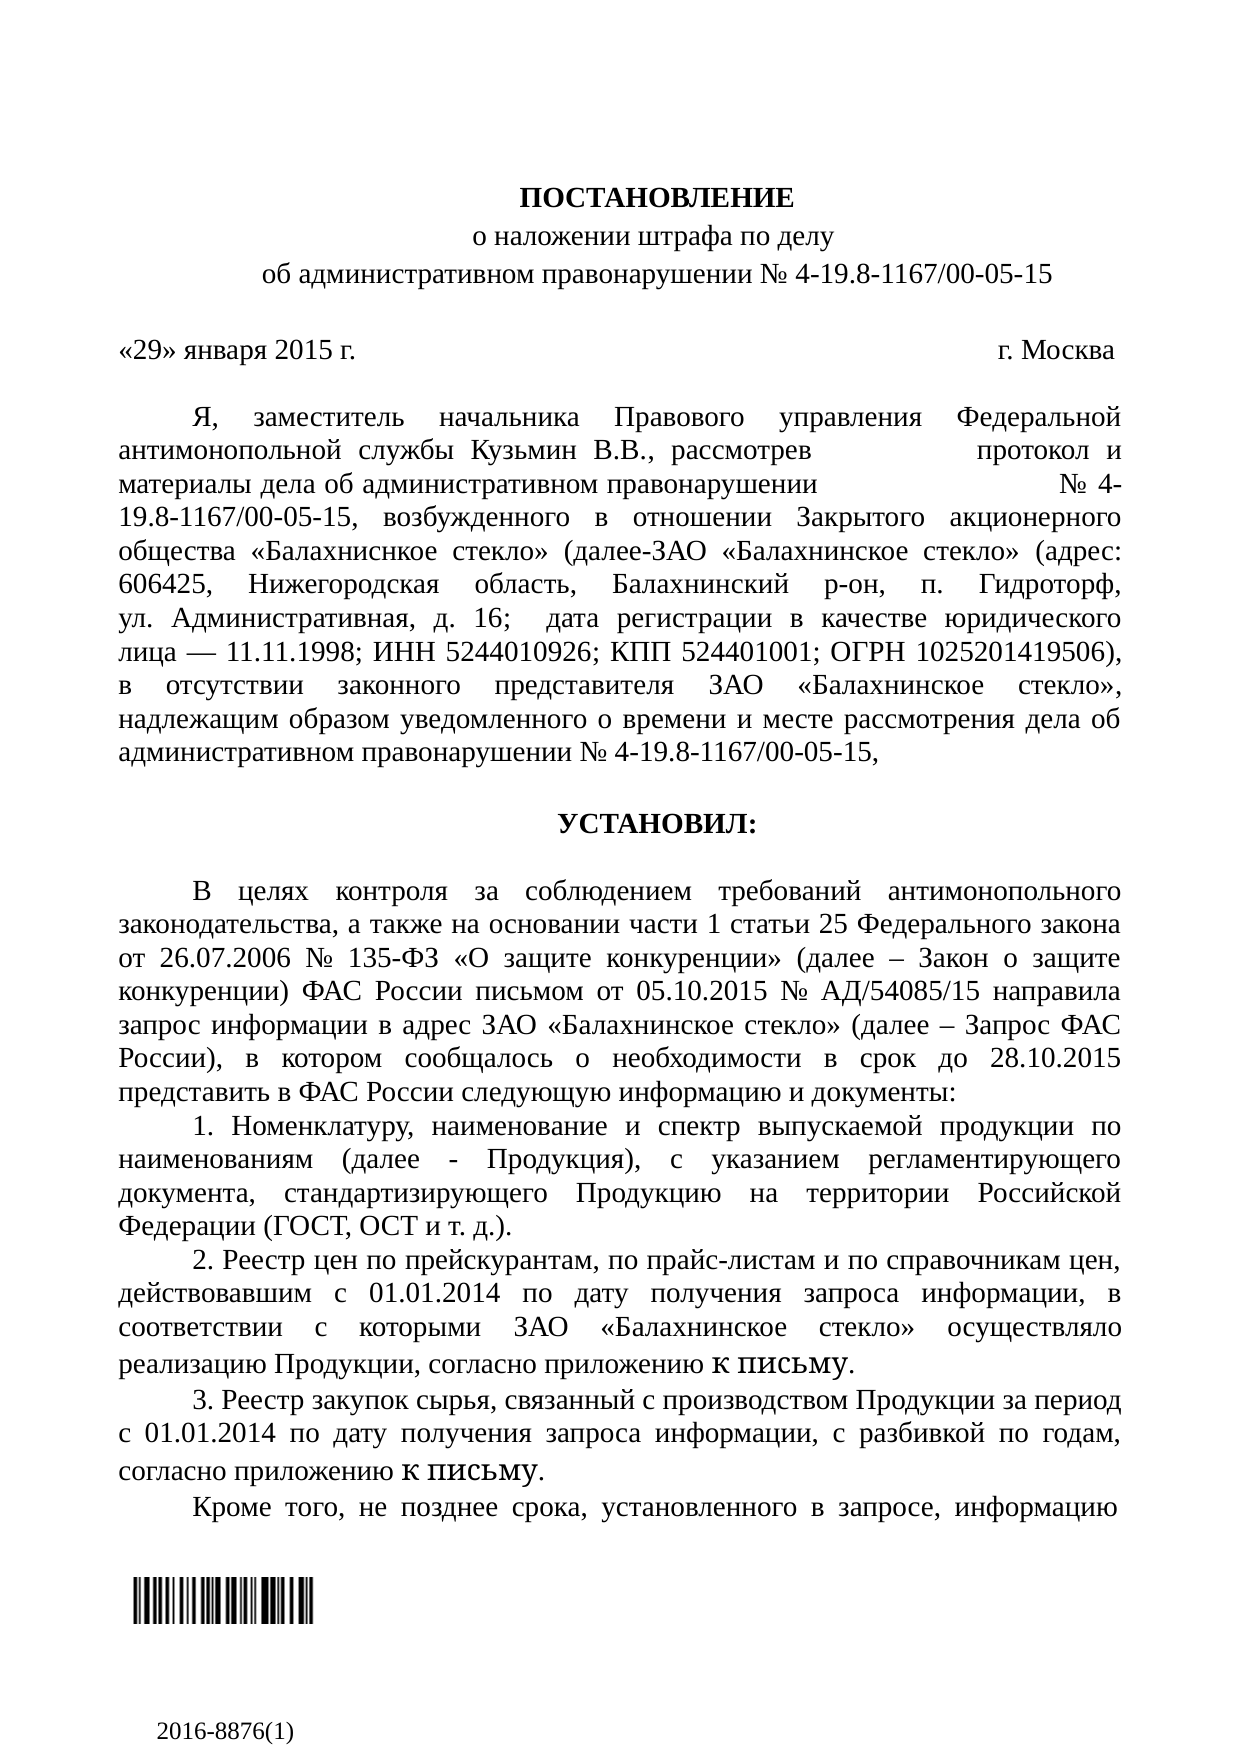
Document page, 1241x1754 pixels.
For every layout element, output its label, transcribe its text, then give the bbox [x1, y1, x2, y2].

text 1. Номенклатуру, наименование и спектр выпускаемой продукции по наименованиям (далее - Продукция), с указанием регламентирующего документа, стандартизирующего Продукцию на территории Российской Федерации (ГОСТ, ОСТ и т. д.). [118, 1108, 1122, 1242]
text об административном правонарушении № 4-19.8-1167/00-05-15 [118, 252, 1122, 290]
text «29» января 2015 г. г. Москва [118, 328, 1122, 365]
text 2. Реестр цен по прейскурантам, по прайс-листам и по справочникам цен, действовавшим с 01.01.2014 по дату получения запроса информации, в соответствии с которыми ЗАО «Балахнинское стекло» осуществляло реализацию Продукции, согласно приложению к письму. [118, 1242, 1122, 1382]
picture [118, 1577, 331, 1624]
text Я, заместитель начальника Правового управления Федеральной антимонопольной службы Кузьмин В.В., рассмотрев протокол и материалы дела об административном правонарушении № 4-19.8-1167/00-05-15, возбужденного в отношении Закрытого акционерного общества «Балахниснкое стекло» (далее-ЗАО «Балахнинское стекло» (адрес: 606425, Нижегородская область, Балахнинский р-он, п. Гидроторф, ул. Административная, д. 16; дата регистрации в качестве юридического лица — 11.11.1998; ИНН 5244010926; КПП 524401001; ОГРН 1025201419506), в отсутствии законного представителя ЗАО «Балахнинское стекло», надлежащим образом уведомленного о времени и месте рассмотрения дела об административном правонарушении № 4-19.8-1167/00-05-15, [118, 399, 1122, 768]
text Кроме того, не позднее срока, установленного в запросе, информацию [118, 1489, 1119, 1522]
text ПОСТАНОВЛЕНИЕ [118, 176, 1122, 214]
text 3. Реестр закупок сырья, связанный с производством Продукции за период с 01.01.2014 по дату получения запроса информации, с разбивкой по годам, согласно приложению к письму. [118, 1382, 1122, 1489]
text о наложении штрафа по делу [118, 214, 1122, 252]
text УСТАНОВИЛ: [118, 806, 1122, 839]
text В целях контроля за соблюдением требований антимонопольного законодательства, а также на основании части 1 статьи 25 Федерального закона от 26.07.2006 № 135-ФЗ «О защите конкуренции» (далее – Закон о защите конкуренции) ФАС России письмом от 05.10.2015 № АД/54085/15 направила запрос информации в адрес ЗАО «Балахнинское стекло» (далее – Запрос ФАС России), в котором сообщалось о необходимости в срок до 28.10.2015 представить в ФАС России следующую информацию и документы: [118, 873, 1122, 1108]
